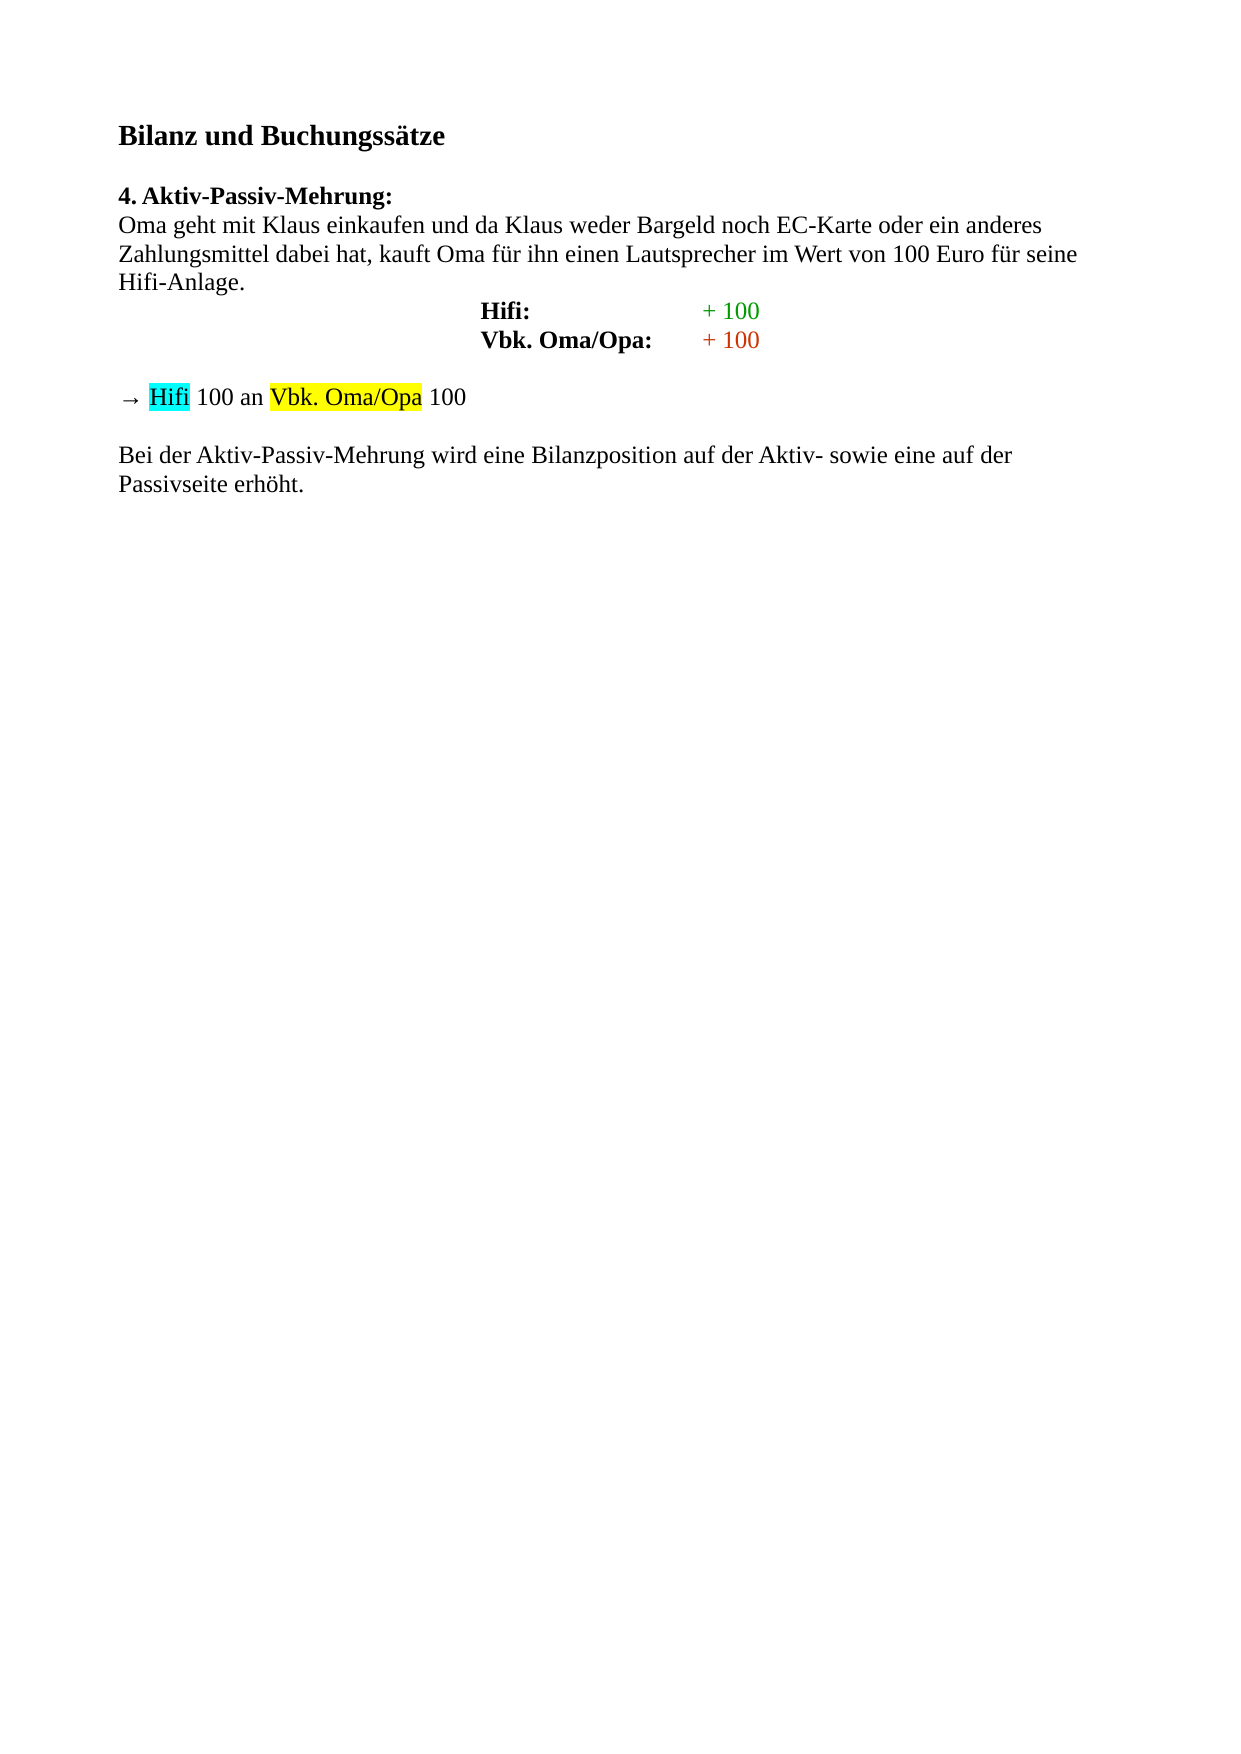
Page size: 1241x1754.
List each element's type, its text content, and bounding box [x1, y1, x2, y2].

text → Hifi 100 an Vbk. Oma/Opa 100 [118, 382, 1122, 411]
text 4. Aktiv-Passiv-Mehrung: [118, 181, 1122, 210]
text Oma geht mit Klaus einkaufen und da Klaus weder Bargeld noch EC-Karte oder ein anderes Zahlungsmittel dabei hat, kauft Oma für ihn einen Lautsprecher im Wert von 100 Euro für seine Hifi-Anlage. [118, 210, 1122, 296]
text Bei der Aktiv-Passiv-Mehrung wird eine Bilanzposition auf der Aktiv- sowie eine auf der Passivseite erhöht. [118, 440, 1122, 497]
text Hifi: + 100 [118, 296, 1122, 325]
text Vbk. Oma/Opa: + 100 [118, 325, 1122, 354]
